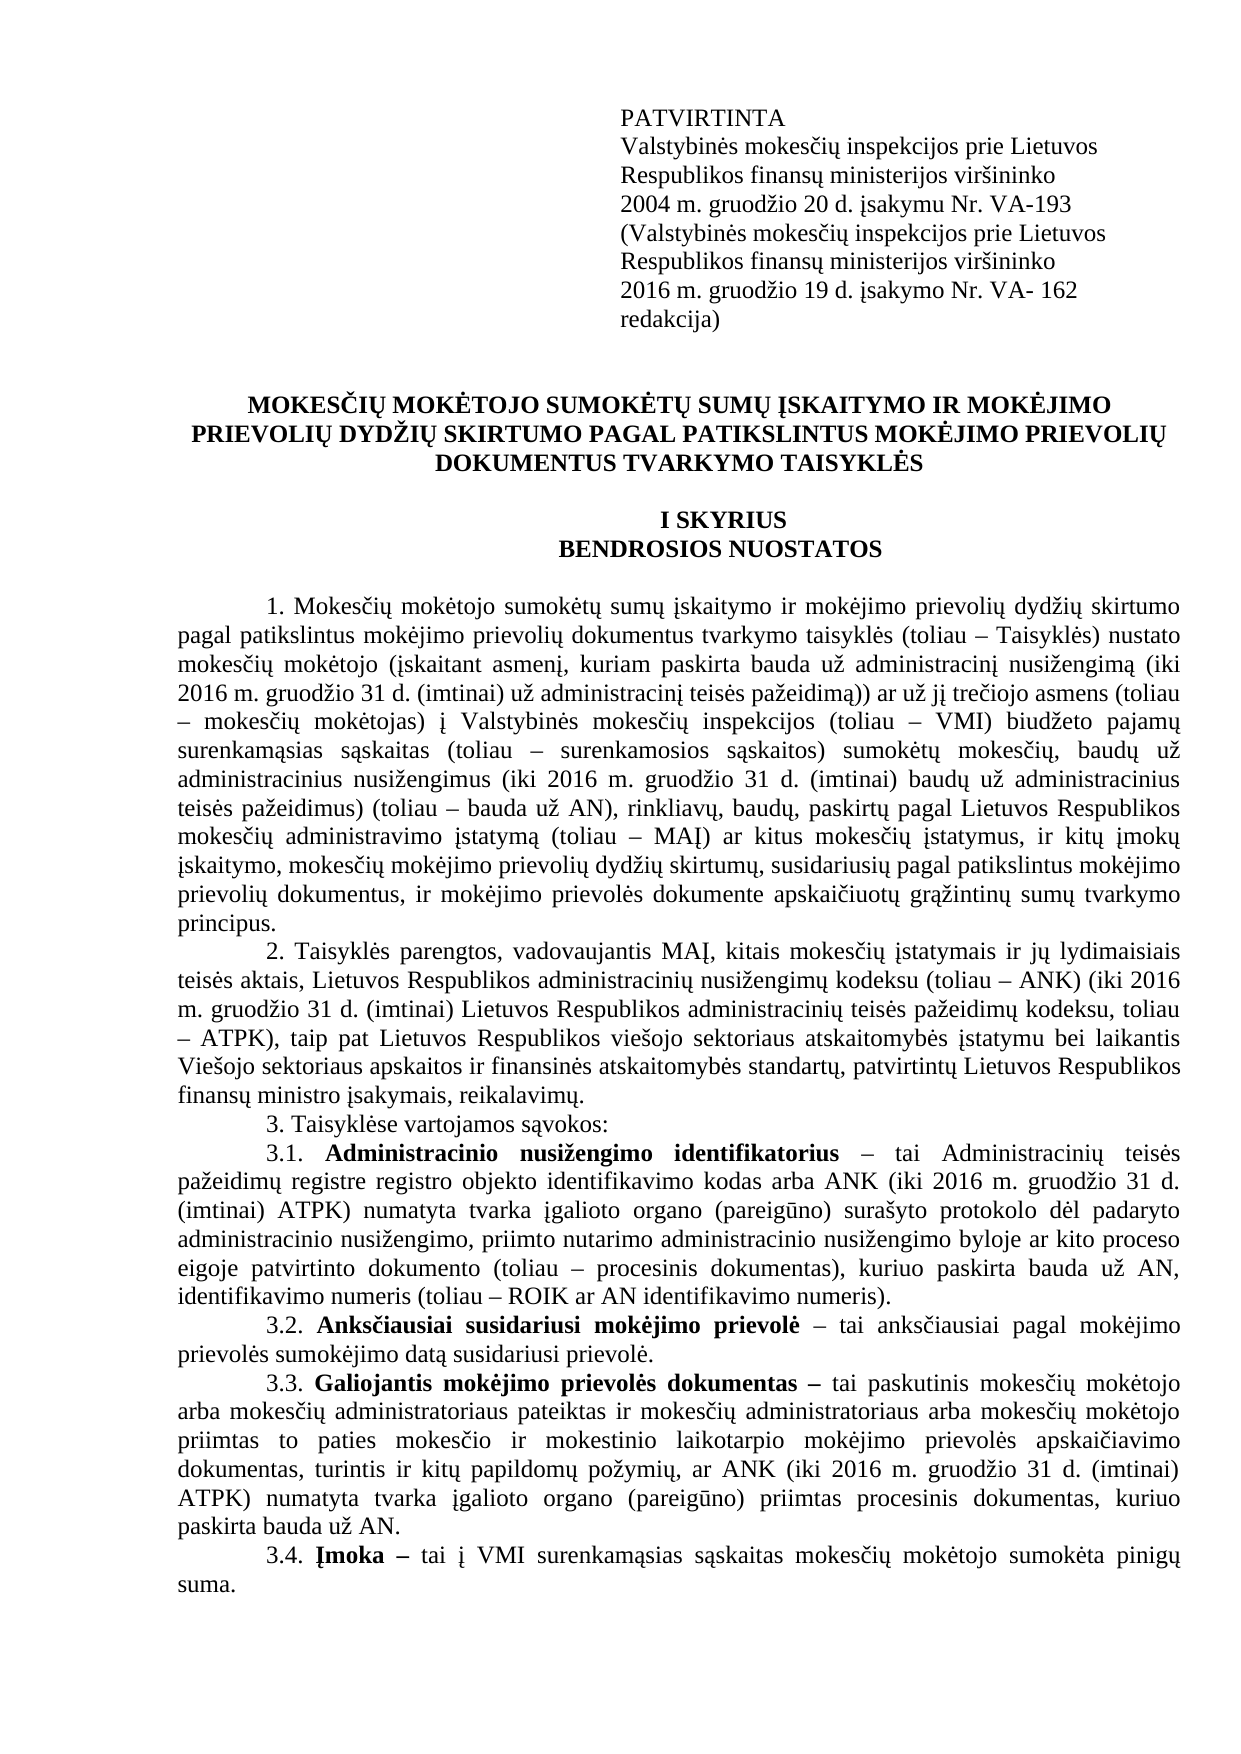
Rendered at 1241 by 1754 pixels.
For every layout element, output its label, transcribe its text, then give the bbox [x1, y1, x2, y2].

text Valstybinės mokesčių inspekcijos prie Lietuvos [620, 131, 1181, 160]
text MOKESČIŲ MOKĖTOJO SUMOKĖTŲ SUMŲ ĮSKAITYMO IR MOKĖJIMO PRIEVOLIŲ DYDŽIŲ SKIRTUMO PAGAL PATIKSLINTUS MOKĖJIMO PRIEVOLIŲ DOKUMENTUS TVARKYMO TAISYKLĖS [177, 390, 1181, 476]
text 2016 m. gruodžio 19 d. įsakymo Nr. VA- 162 redakcija) [620, 275, 1181, 333]
text 2004 m. gruodžio 20 d. įsakymu Nr. VA-193 [620, 189, 1181, 218]
text (Valstybinės mokesčių inspekcijos prie Lietuvos [620, 218, 1181, 246]
text 3.4. Įmoka – tai į VMI surenkamąsias sąskaitas mokesčių mokėtojo sumokėta pinigų suma. [177, 1540, 1181, 1598]
text Respublikos finansų ministerijos viršininko [620, 246, 1181, 275]
text Respublikos finansų ministerijos viršininko [620, 160, 1181, 189]
text 3.3. Galiojantis mokėjimo prievolės dokumentas – tai paskutinis mokesčių mokėtojo arba mokesčių administratoriaus pateiktas ir mokesčių administratoriaus arba mokesčių mokėtojo priimtas to paties mokesčio ir mokestinio laikotarpio mokėjimo prievolės apskaičiavimo dokumentas, turintis ir kitų papildomų požymių, ar ANK (iki 2016 m. gruodžio 31 d. (imtinai) ATPK) numatyta tvarka įgalioto organo (pareigūno) priimtas procesinis dokumentas, kuriuo paskirta bauda už AN. [177, 1368, 1181, 1540]
text I SKYRIUS [177, 505, 1181, 534]
text 3.2. Anksčiausiai susidariusi mokėjimo prievolė – tai anksčiausiai pagal mokėjimo prievolės sumokėjimo datą susidariusi prievolė. [177, 1310, 1181, 1368]
text 3. Taisyklėse vartojamos sąvokos: [177, 1109, 1181, 1138]
text 3.1. Administracinio nusižengimo identifikatorius – tai Administracinių teisės pažeidimų registre registro objekto identifikavimo kodas arba ANK (iki 2016 m. gruodžio 31 d. (imtinai) ATPK) numatyta tvarka įgalioto organo (pareigūno) surašyto protokolo dėl padaryto administracinio nusižengimo, priimto nutarimo administracinio nusižengimo byloje ar kito proceso eigoje patvirtinto dokumento (toliau – procesinis dokumentas), kuriuo paskirta bauda už AN, identifikavimo numeris (toliau – ROIK ar AN identifikavimo numeris). [177, 1138, 1181, 1310]
text 2. Taisyklės parengtos, vadovaujantis MAĮ, kitais mokesčių įstatymais ir jų lydimaisiais teisės aktais, Lietuvos Respublikos administracinių nusižengimų kodeksu (toliau – ANK) (iki 2016 m. gruodžio 31 d. (imtinai) Lietuvos Respublikos administracinių teisės pažeidimų kodeksu, toliau – ATPK), taip pat Lietuvos Respublikos viešojo sektoriaus atskaitomybės įstatymu bei laikantis Viešojo sektoriaus apskaitos ir finansinės atskaitomybės standartų, patvirtintų Lietuvos Respublikos finansų ministro įsakymais, reikalavimų. [177, 936, 1181, 1109]
text 1. Mokesčių mokėtojo sumokėtų sumų įskaitymo ir mokėjimo prievolių dydžių skirtumo pagal patikslintus mokėjimo prievolių dokumentus tvarkymo taisyklės (toliau – Taisyklės) nustato mokesčių mokėtojo (įskaitant asmenį, kuriam paskirta bauda už administracinį nusižengimą (iki 2016 m. gruodžio 31 d. (imtinai) už administracinį teisės pažeidimą)) ar už jį trečiojo asmens (toliau – mokesčių mokėtojas) į Valstybinės mokesčių inspekcijos (toliau – VMI) biudžeto pajamų surenkamąsias sąskaitas (toliau – surenkamosios sąskaitos) sumokėtų mokesčių, baudų už administracinius nusižengimus (iki 2016 m. gruodžio 31 d. (imtinai) baudų už administracinius teisės pažeidimus) (toliau – bauda už AN), rinkliavų, baudų, paskirtų pagal Lietuvos Respublikos mokesčių administravimo įstatymą (toliau – MAĮ) ar kitus mokesčių įstatymus, ir kitų įmokų įskaitymo, mokesčių mokėjimo prievolių dydžių skirtumų, susidariusių pagal patikslintus mokėjimo prievolių dokumentus, ir mokėjimo prievolės dokumente apskaičiuotų grąžintinų sumų tvarkymo principus. [177, 591, 1181, 936]
text PATVIRTINTA [620, 103, 1181, 131]
text BENDROSIOS NUOSTATOS [177, 534, 1181, 563]
